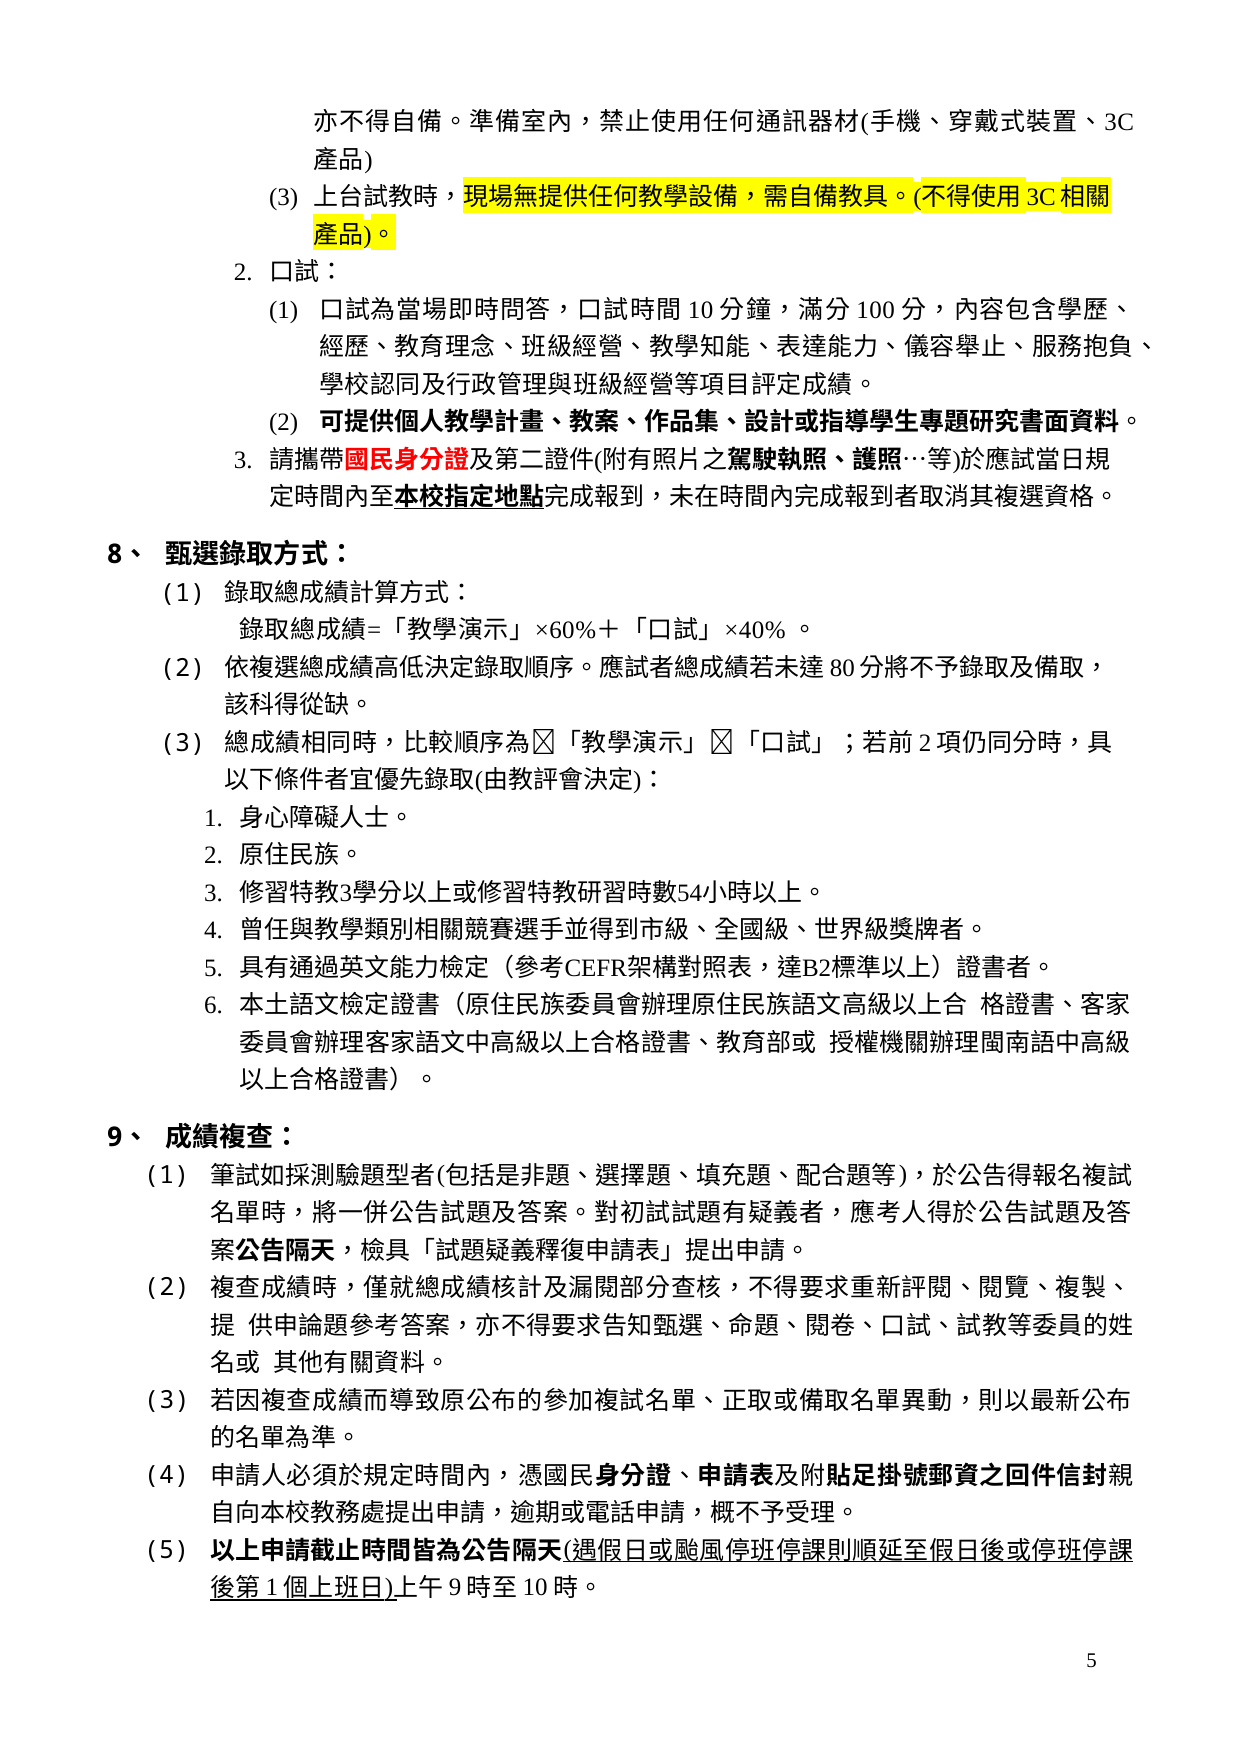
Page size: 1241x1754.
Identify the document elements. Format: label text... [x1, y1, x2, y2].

list 原住民族。 [204, 833, 1134, 871]
list 筆試如採測驗題型者(包括是非題、選擇題、填充題、配合題等)，於公告得報名複試名單時，將一併公告試題及答案。對初試試題有疑義者，應考人得於公告試題及答案公告隔天，檢具「試題疑義釋復申請表」提出申請。 [144, 1154, 1134, 1267]
list 可提供個人教學計畫、教案、作品集、設計或指導學生專題研究書面資料。 [269, 400, 1134, 438]
list 口試為當場即時問答，口試時間10分鐘，滿分100分，內容包含學歷、經歷、教育理念、班級經營、教學知能、表達能力、儀容舉止、服務抱負、學校認同及行政管理與班級經營等項目評定成績。 [269, 288, 1134, 400]
list 錄取總成績計算方式： [160, 571, 1134, 608]
list 依複選總成績高低決定錄取順序。應試者總成績若未達80分將不予錄取及備取，該科得從缺。 [160, 646, 1134, 721]
list 具有通過英文能力檢定（參考CEFR架構對照表，達B2標準以上）證書者。 [204, 946, 1134, 983]
list 請攜帶國民身分證及第二證件(附有照片之駕駛執照、護照…等)於應試當日規定時間內至本校指定地點完成報到，未在時間內完成報到者取消其複選資格。 [233, 438, 1134, 513]
list 修習特教3學分以上或修習特教研習時數54小時以上。 [204, 871, 1134, 908]
list 亦不得自備。準備室內，禁止使用任何通訊器材(手機、穿戴式裝置、3C產品) [269, 100, 1134, 175]
list 成績複查： [106, 1115, 1134, 1154]
list 申請人必須於規定時間內，憑國民身分證、申請表及附貼足掛號郵資之回件信封親自向本校教務處提出申請，逾期或電話申請，概不予受理。 [144, 1454, 1134, 1529]
text 錄取總成績=「教學演示」×60%＋「口試」×40% 。 [239, 608, 1134, 646]
list 上台試教時，現場無提供任何教學設備，需自備教具。(不得使用3C相關產品)。 [269, 175, 1134, 250]
list 身心障礙人士。 [204, 796, 1134, 833]
list 口試： [233, 250, 1134, 288]
list 以上申請截止時間皆為公告隔天(遇假日或颱風停班停課則順延至假日後或停班停課後第1個上班日)上午9時至10時。 [144, 1529, 1134, 1604]
list 本土語文檢定證書（原住民族委員會辦理原住民族語文高級以上合 格證書、客家委員會辦理客家語文中高級以上合格證書、教育部或 授權機關辦理閩南語中高級以上合格證書）。 [204, 983, 1134, 1096]
list 曾任與教學類別相關競賽選手並得到市級、全國級、世界級獎牌者。 [204, 908, 1134, 946]
list 若因複查成績而導致原公布的參加複試名單、正取或備取名單異動，則以最新公布的名單為準。 [144, 1379, 1134, 1454]
list 甄選錄取方式： [106, 532, 1134, 571]
list 複查成績時，僅就總成績核計及漏閱部分查核，不得要求重新評閱、閱覽、複製、提 供申論題參考答案，亦不得要求告知甄選、命題、閱卷、口試、試教等委員的姓名或 其他有關資料。 [144, 1267, 1134, 1379]
list 總成績相同時，比較順序為「教學演示」「口試」；若前2項仍同分時，具以下條件者宜優先錄取(由教評會決定)： [160, 721, 1134, 796]
